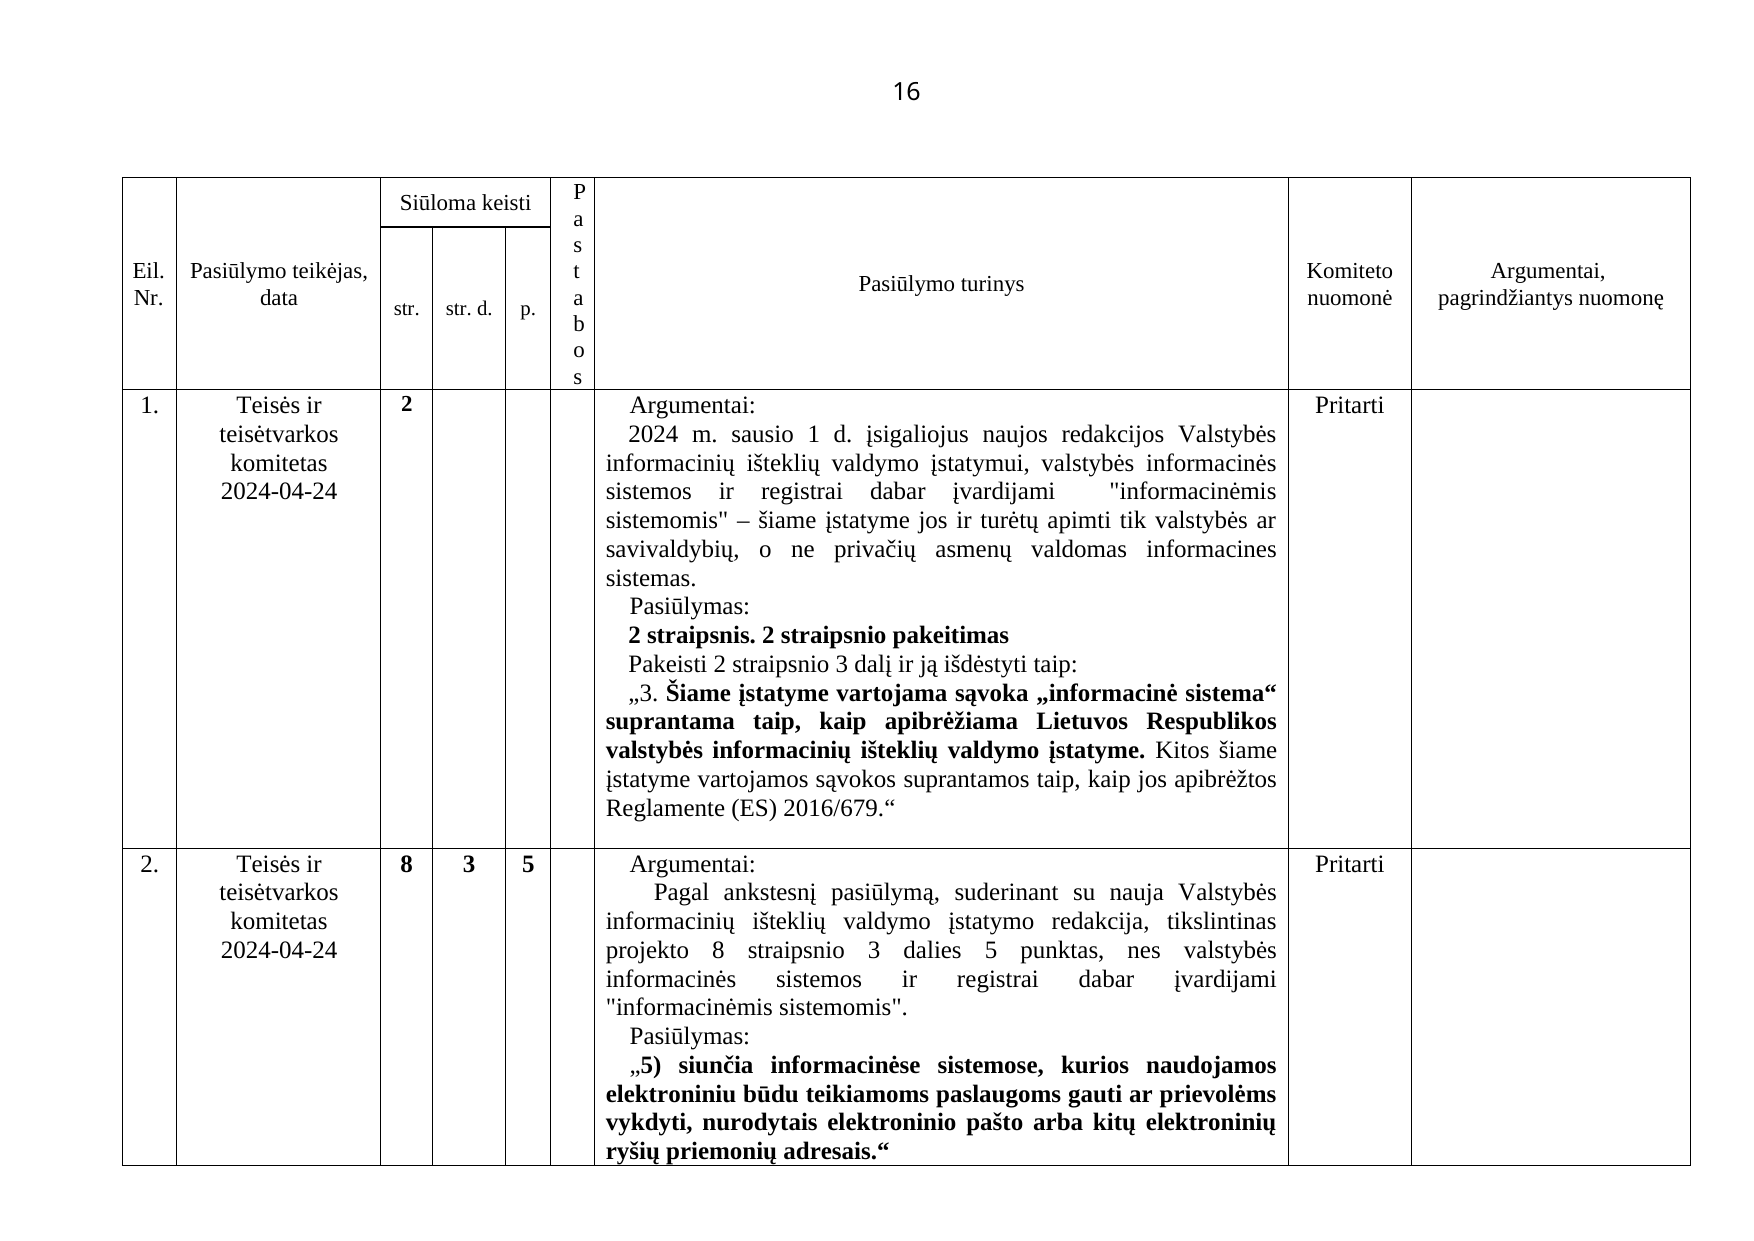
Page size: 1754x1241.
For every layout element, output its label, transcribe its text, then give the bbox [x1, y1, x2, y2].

table_cell [551, 390, 594, 848]
table_cell 2. [123, 849, 176, 1165]
table_header Siūloma keisti [381, 178, 550, 226]
table_cell Teisės ir teisėtvarkos komitetas 2024-04-24 [177, 390, 380, 848]
table_cell Argumentai: 2024 m. sausio 1 d. įsigaliojus naujos redakcijos Valstybės informacinių išteklių valdymo įstatymui, valstybės informacinės sistemos ir registrai dabar įvardijami "informacinėmis sistemomis" – šiame įstatyme jos ir turėtų apimti tik valstybės ar savivaldybių, o ne privačių asmenų valdomas informacines sistemas. Pasiūlymas: 2 straipsnis. 2 straipsnio pakeitimas Pakeisti 2 straipsnio 3 dalį ir ją išdėstyti taip: „3. Šiame įstatyme vartojama sąvoka „informacinė sistema“ suprantama taip, kaip apibrėžiama Lietuvos Respublikos valstybės informacinių išteklių valdymo įstatyme. Kitos šiame įstatyme vartojamos sąvokos suprantamos taip, kaip jos apibrėžtos Reglamente (ES) 2016/679.“ [595, 390, 1288, 848]
table_cell [1412, 849, 1690, 1165]
table_cell [551, 849, 594, 1165]
table_cell str. d. [433, 228, 505, 389]
table_cell Pritarti [1289, 390, 1411, 848]
table_cell Teisės ir teisėtvarkos komitetas 2024-04-24 [177, 849, 380, 1165]
table_cell 8 [381, 849, 432, 1165]
table_cell Pritarti [1289, 849, 1411, 1165]
table_cell [433, 390, 505, 848]
table_cell [1412, 390, 1690, 848]
table_cell 5 [506, 849, 550, 1165]
table_header Argumentai, pagrindžiantys nuomonę [1412, 178, 1690, 389]
table_header Pasiūlymo turinys [595, 178, 1288, 389]
table_cell 1. [123, 390, 176, 848]
table_cell [506, 390, 550, 848]
table_cell 3 [433, 849, 505, 1165]
table_cell Argumentai: Pagal ankstesnį pasiūlymą, suderinant su nauja Valstybės informacinių išteklių valdymo įstatymo redakcija, tikslintinas projekto 8 straipsnio 3 dalies 5 punktas, nes valstybės informacinės sistemos ir registrai dabar įvardijami "informacinėmis sistemomis". Pasiūlymas: „5) siunčia informacinėse sistemose, kurios naudojamos elektroniniu būdu teikiamoms paslaugoms gauti ar prievolėms vykdyti, nurodytais elektroninio pašto arba kitų elektroninių ryšių priemonių adresais.“ [595, 849, 1288, 1165]
table_header Pasiūlymo teikėjas, data [177, 178, 380, 389]
table_header Pastabos [551, 178, 594, 389]
table_cell 2 [381, 390, 432, 848]
table_header Komiteto nuomonė [1289, 178, 1411, 389]
table_cell str. [381, 228, 432, 389]
table_header Eil. Nr. [123, 178, 176, 389]
table_cell p. [506, 228, 550, 389]
